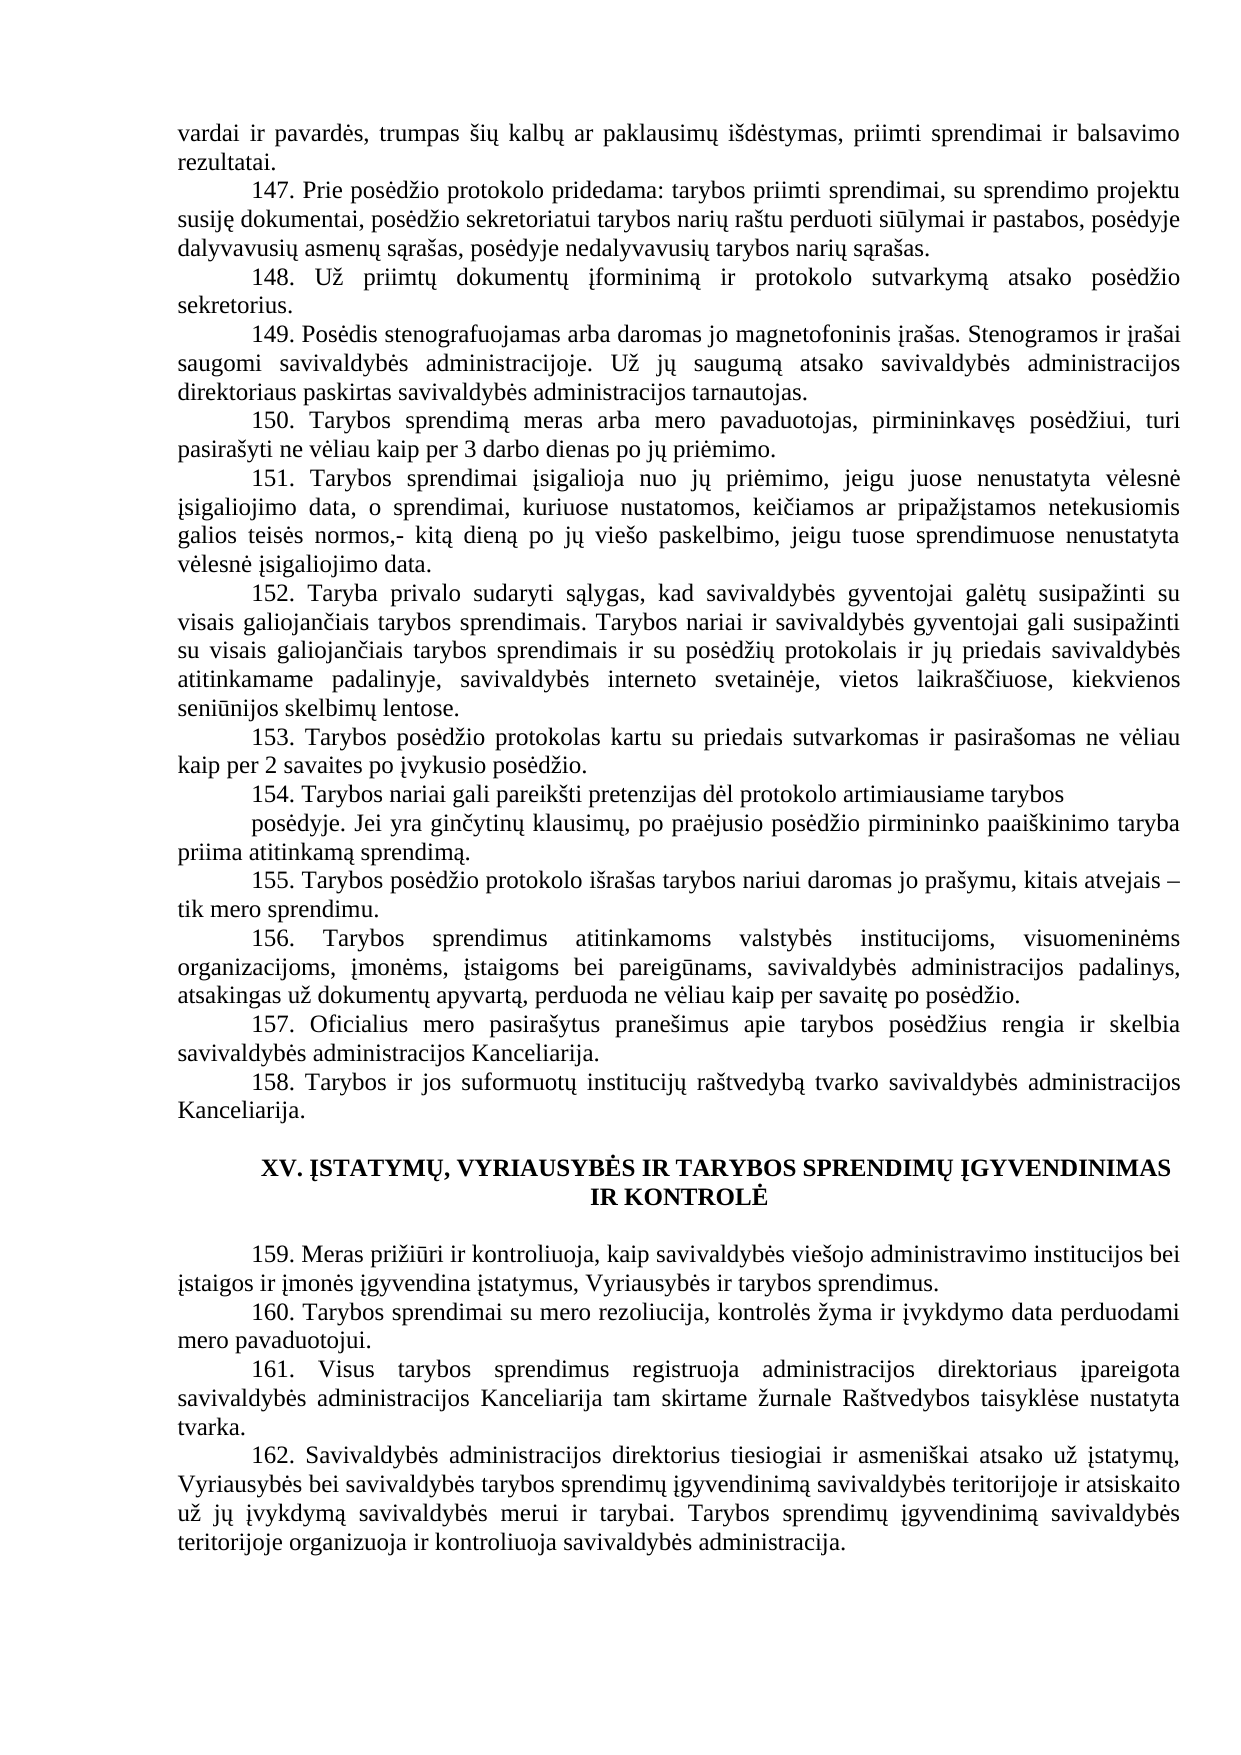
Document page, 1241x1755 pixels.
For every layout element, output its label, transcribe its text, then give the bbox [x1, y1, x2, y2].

text 147. Prie posėdžio protokolo pridedama: tarybos priimti sprendimai, su sprendimo projektu susiję dokumentai, posėdžio sekretoriatui tarybos narių raštu perduoti siūlymai ir pastabos, posėdyje dalyvavusių asmenų sąrašas, posėdyje nedalyvavusių tarybos narių sąrašas. [177, 176, 1181, 262]
text 161. Visus tarybos sprendimus registruoja administracijos direktoriaus įpareigota savivaldybės administracijos Kanceliarija tam skirtame žurnale Raštvedybos taisyklėse nustatyta tvarka. [177, 1354, 1181, 1441]
text XV. ĮSTATYMŲ, VYRIAUSYBĖS IR TARYBOS SPRENDIMŲ ĮGYVENDINIMAS IR KONTROLĖ [177, 1153, 1181, 1211]
text 156. Tarybos sprendimus atitinkamoms valstybės institucijoms, visuomeninėms organizacijoms, įmonėms, įstaigoms bei pareigūnams, savivaldybės administracijos padalinys, atsakingas už dokumentų apyvartą, perduoda ne vėliau kaip per savaitę po posėdžio. [177, 923, 1181, 1009]
text 160. Tarybos sprendimai su mero rezoliucija, kontrolės žyma ir įvykdymo data perduodami mero pavaduotojui. [177, 1297, 1181, 1354]
text posėdyje. Jei yra ginčytinų klausimų, po praėjusio posėdžio pirmininko paaiškinimo taryba priima atitinkamą sprendimą. [177, 808, 1181, 866]
text vardai ir pavardės, trumpas šių kalbų ar paklausimų išdėstymas, priimti sprendimai ir balsavimo rezultatai. [177, 118, 1181, 176]
text 151. Tarybos sprendimai įsigalioja nuo jų priėmimo, jeigu juose nenustatyta vėlesnė įsigaliojimo data, o sprendimai, kuriuose nustatomos, keičiamos ar pripažįstamos netekusiomis galios teisės normos,- kitą dieną po jų viešo paskelbimo, jeigu tuose sprendimuose nenustatyta vėlesnė įsigaliojimo data. [177, 463, 1181, 578]
text 157. Oficialius mero pasirašytus pranešimus apie tarybos posėdžius rengia ir skelbia savivaldybės administracijos Kanceliarija. [177, 1009, 1181, 1067]
text 150. Tarybos sprendimą meras arba mero pavaduotojas, pirmininkavęs posėdžiui, turi pasirašyti ne vėliau kaip per 3 darbo dienas po jų priėmimo. [177, 406, 1181, 463]
text 158. Tarybos ir jos suformuotų institucijų raštvedybą tvarko savivaldybės administracijos Kanceliarija. [177, 1067, 1181, 1124]
text 148. Už priimtų dokumentų įforminimą ir protokolo sutvarkymą atsako posėdžio sekretorius. [177, 262, 1181, 319]
text 162. Savivaldybės administracijos direktorius tiesiogiai ir asmeniškai atsako už įstatymų, Vyriausybės bei savivaldybės tarybos sprendimų įgyvendinimą savivaldybės teritorijoje ir atsiskaito už jų įvykdymą savivaldybės merui ir tarybai. Tarybos sprendimų įgyvendinimą savivaldybės teritorijoje organizuoja ir kontroliuoja savivaldybės administracija. [177, 1441, 1181, 1556]
text 152. Taryba privalo sudaryti sąlygas, kad savivaldybės gyventojai galėtų susipažinti su visais galiojančiais tarybos sprendimais. Tarybos nariai ir savivaldybės gyventojai gali susipažinti su visais galiojančiais tarybos sprendimais ir su posėdžių protokolais ir jų priedais savivaldybės atitinkamame padalinyje, savivaldybės interneto svetainėje, vietos laikraščiuose, kiekvienos seniūnijos skelbimų lentose. [177, 578, 1181, 722]
text 155. Tarybos posėdžio protokolo išrašas tarybos nariui daromas jo prašymu, kitais atvejais – tik mero sprendimu. [177, 866, 1181, 923]
text 149. Posėdis stenografuojamas arba daromas jo magnetofoninis įrašas. Stenogramos ir įrašai saugomi savivaldybės administracijoje. Už jų saugumą atsako savivaldybės administracijos direktoriaus paskirtas savivaldybės administracijos tarnautojas. [177, 319, 1181, 406]
text 154. Tarybos nariai gali pareikšti pretenzijas dėl protokolo artimiausiame tarybos [177, 779, 1181, 808]
text 153. Tarybos posėdžio protokolas kartu su priedais sutvarkomas ir pasirašomas ne vėliau kaip per 2 savaites po įvykusio posėdžio. [177, 722, 1181, 779]
text 159. Meras prižiūri ir kontroliuoja, kaip savivaldybės viešojo administravimo institucijos bei įstaigos ir įmonės įgyvendina įstatymus, Vyriausybės ir tarybos sprendimus. [177, 1239, 1181, 1297]
